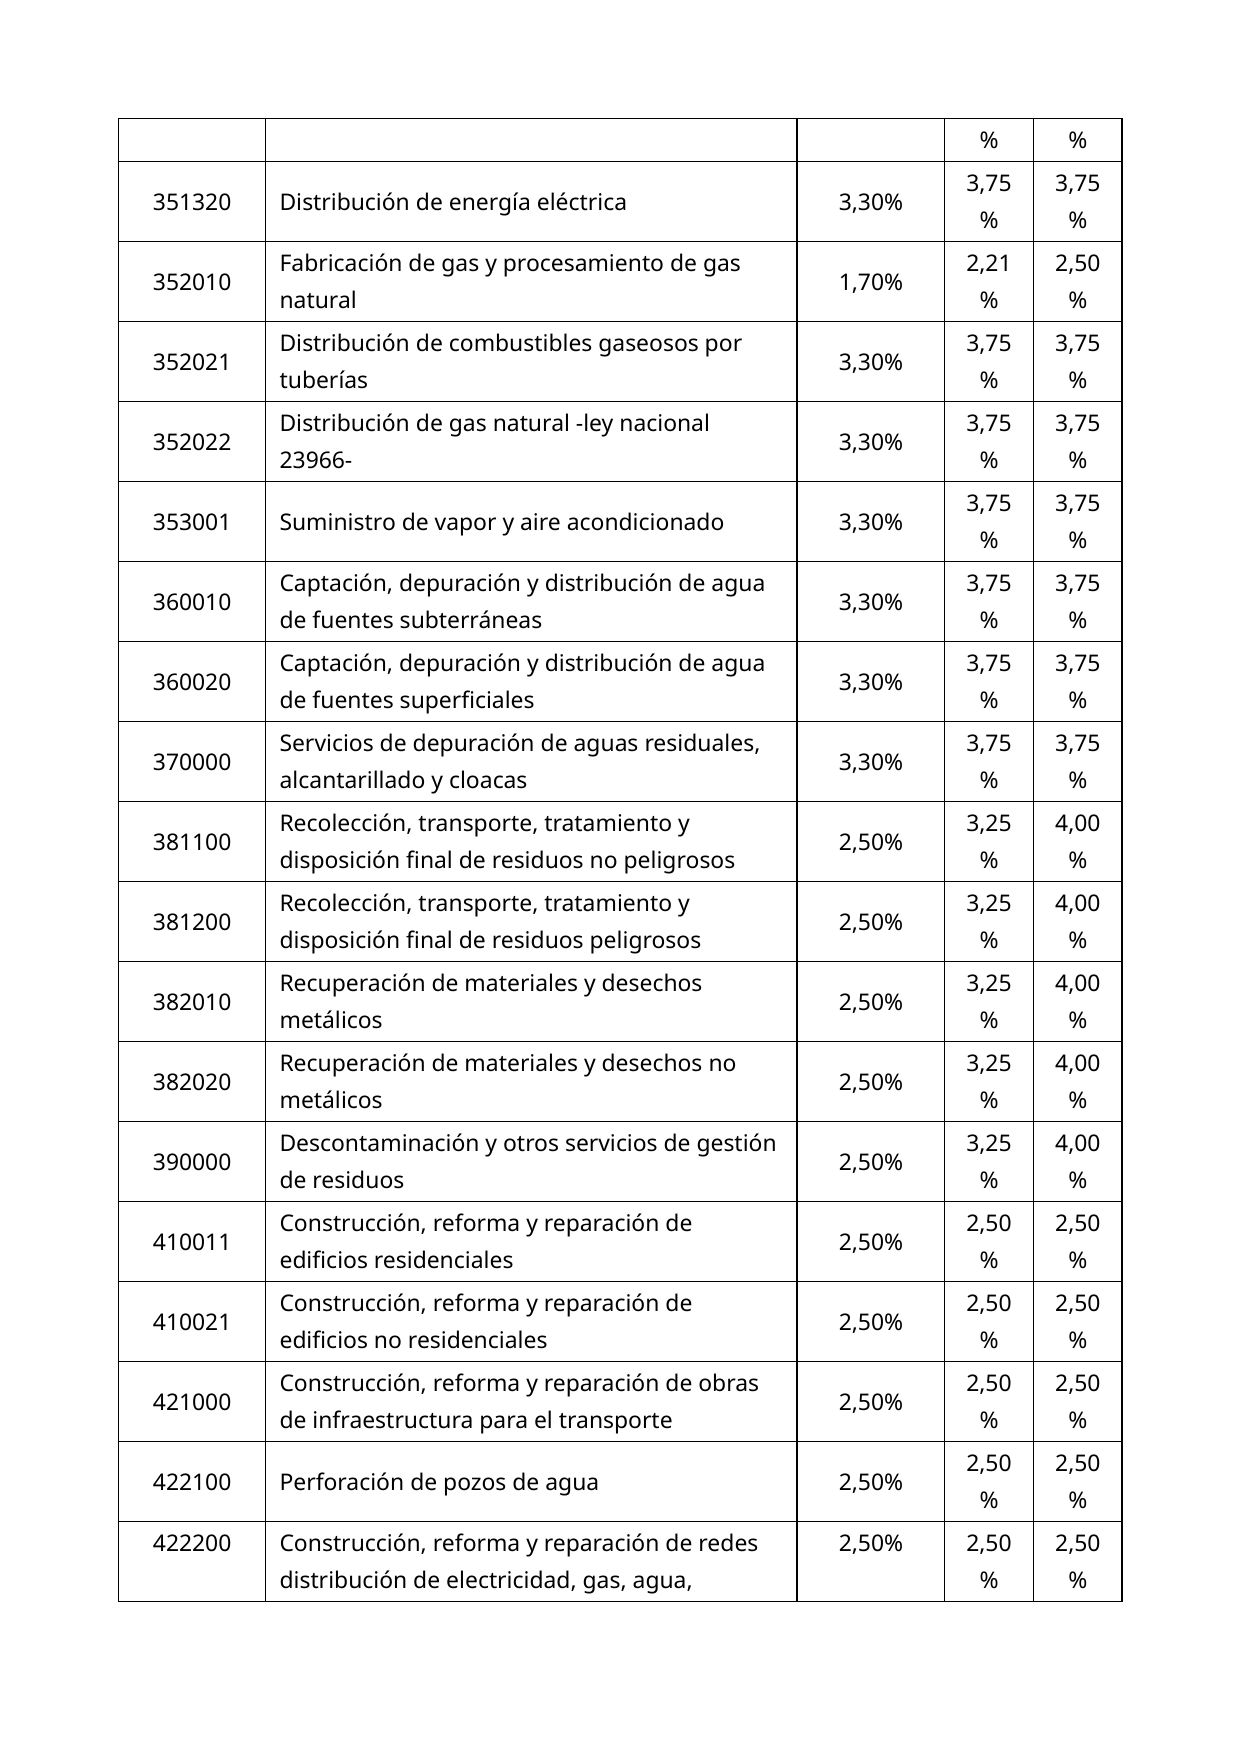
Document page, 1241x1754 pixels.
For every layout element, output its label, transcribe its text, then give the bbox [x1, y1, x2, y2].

table_cell 3,75% [1034, 722, 1121, 801]
table_cell 381100 [119, 802, 265, 881]
table_cell 3,75% [945, 162, 1033, 241]
table_cell 2,50% [798, 962, 944, 1041]
table_cell Construcción, reforma y reparación de edificios no residenciales [266, 1282, 796, 1361]
table_cell Captación, depuración y distribución de agua de fuentes superficiales [266, 642, 796, 721]
table_cell Fabricación de gas y procesamiento de gas natural [266, 242, 796, 321]
table_cell 3,30% [798, 722, 944, 801]
table_cell Construcción, reforma y reparación de obras de infraestructura para el transporte [266, 1362, 796, 1441]
table_cell 3,75% [945, 562, 1033, 641]
table_cell 410021 [119, 1282, 265, 1361]
table_cell 2,50% [1034, 1202, 1121, 1281]
table_cell 2,50% [1034, 1362, 1121, 1441]
table_cell 3,75% [945, 642, 1033, 721]
table_cell 3,30% [798, 162, 944, 241]
table_cell 422200 [119, 1522, 265, 1601]
table_cell 3,75% [1034, 322, 1121, 401]
table_cell Recuperación de materiales y desechos metálicos [266, 962, 796, 1041]
table_cell 2,50% [945, 1362, 1033, 1441]
table_cell 3,25% [945, 1122, 1033, 1201]
table_cell 382010 [119, 962, 265, 1041]
table_cell 3,30% [798, 562, 944, 641]
table_cell 3,25% [945, 1042, 1033, 1121]
table_cell Recolección, transporte, tratamiento y disposición final de residuos no peligrosos [266, 802, 796, 881]
table_cell 3,75% [1034, 482, 1121, 561]
table_cell 4,00% [1034, 882, 1121, 961]
table_cell 3,75% [1034, 162, 1121, 241]
table_cell 3,30% [798, 322, 944, 401]
table_cell 2,50% [798, 802, 944, 881]
table_cell 3,30% [798, 482, 944, 561]
table_cell 2,50% [798, 1362, 944, 1441]
table_cell 4,00% [1034, 962, 1121, 1041]
table_cell 2,50% [945, 1202, 1033, 1281]
table_cell 2,50% [798, 882, 944, 961]
table_cell 3,25% [945, 962, 1033, 1041]
table_cell Construcción, reforma y reparación de redes distribución de electricidad, gas, agua, [266, 1522, 796, 1601]
table_cell Descontaminación y otros servicios de gestión de residuos [266, 1122, 796, 1201]
table_cell 422100 [119, 1442, 265, 1521]
table_cell 1,70% [798, 242, 944, 321]
table_cell Recolección, transporte, tratamiento y disposición final de residuos peligrosos [266, 882, 796, 961]
table_cell % [1034, 119, 1121, 161]
table_cell 3,25% [945, 882, 1033, 961]
table_cell 3,75% [1034, 642, 1121, 721]
table_cell 2,50% [1034, 1282, 1121, 1361]
table_cell 2,50% [945, 1522, 1033, 1601]
table_cell 382020 [119, 1042, 265, 1121]
table_cell 3,75% [945, 322, 1033, 401]
table_cell [119, 119, 265, 161]
table_cell 2,50% [798, 1122, 944, 1201]
table_cell 2,50% [945, 1442, 1033, 1521]
table_cell 381200 [119, 882, 265, 961]
table_cell 2,50% [1034, 1442, 1121, 1521]
table_cell 3,25% [945, 802, 1033, 881]
table_cell [798, 119, 944, 161]
table_cell 2,50% [798, 1282, 944, 1361]
table_cell 3,75% [945, 402, 1033, 481]
table_cell [266, 119, 796, 161]
table_cell % [945, 119, 1033, 161]
table_cell Distribución de combustibles gaseosos por tuberías [266, 322, 796, 401]
table_cell 3,30% [798, 642, 944, 721]
table_cell 2,50% [798, 1522, 944, 1601]
table_cell 3,75% [945, 482, 1033, 561]
table_cell 4,00% [1034, 802, 1121, 881]
table_cell 2,50% [1034, 1522, 1121, 1601]
table_cell 410011 [119, 1202, 265, 1281]
table_cell 360020 [119, 642, 265, 721]
table_cell Construcción, reforma y reparación de edificios residenciales [266, 1202, 796, 1281]
table_cell Recuperación de materiales y desechos no metálicos [266, 1042, 796, 1121]
table_cell 2,50% [798, 1042, 944, 1121]
table_cell 353001 [119, 482, 265, 561]
table_cell 2,50% [1034, 242, 1121, 321]
table_cell 360010 [119, 562, 265, 641]
table_cell 2,50% [798, 1202, 944, 1281]
table_cell 352010 [119, 242, 265, 321]
table_cell 4,00% [1034, 1122, 1121, 1201]
table_cell Servicios de depuración de aguas residuales, alcantarillado y cloacas [266, 722, 796, 801]
table_cell 390000 [119, 1122, 265, 1201]
table_cell 421000 [119, 1362, 265, 1441]
table_cell Distribución de gas natural -ley nacional 23966- [266, 402, 796, 481]
table_cell 3,75% [1034, 562, 1121, 641]
table_cell Perforación de pozos de agua [266, 1442, 796, 1521]
table_cell 2,50% [945, 1282, 1033, 1361]
table_cell 352021 [119, 322, 265, 401]
table_cell 3,75% [1034, 402, 1121, 481]
table_cell 3,30% [798, 402, 944, 481]
table_cell 2,50% [798, 1442, 944, 1521]
table_cell 370000 [119, 722, 265, 801]
table_cell Suministro de vapor y aire acondicionado [266, 482, 796, 561]
table_cell 352022 [119, 402, 265, 481]
table_cell Captación, depuración y distribución de agua de fuentes subterráneas [266, 562, 796, 641]
table_cell 4,00% [1034, 1042, 1121, 1121]
table_cell 3,75% [945, 722, 1033, 801]
table_cell 351320 [119, 162, 265, 241]
table_cell Distribución de energía eléctrica [266, 162, 796, 241]
table_cell 2,21% [945, 242, 1033, 321]
